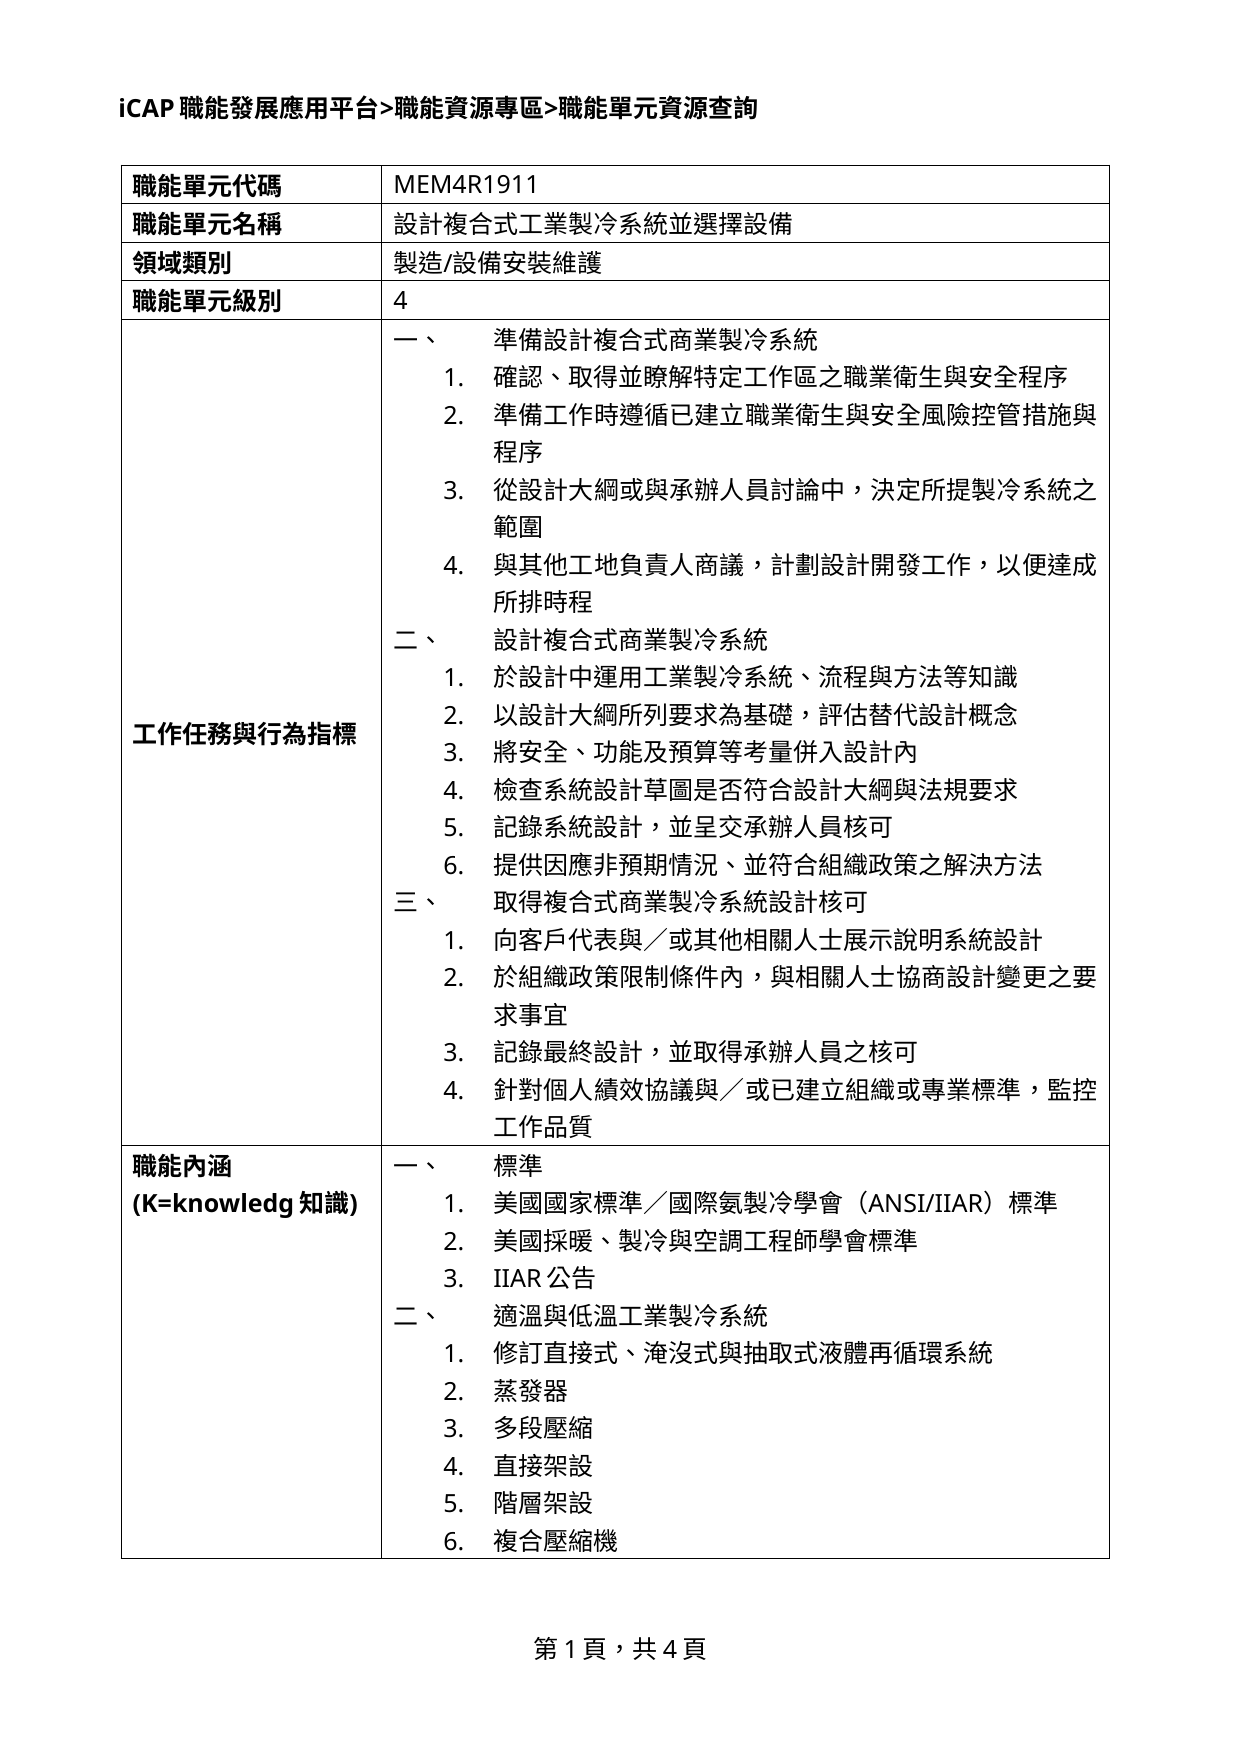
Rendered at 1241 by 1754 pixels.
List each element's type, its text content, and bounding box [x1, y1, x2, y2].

table_cell 4 [382, 281, 1109, 319]
table_cell 領域類別 [122, 243, 381, 280]
table_cell 製造/設備安裝維護 [382, 243, 1109, 280]
table_cell 設計複合式工業製冷系統並選擇設備 [382, 204, 1109, 242]
table_cell 標準 美國國家標準／國際氨製冷學會（ANSI/IIAR）標準 美國採暖、製冷與空調工程師學會標準 IIAR公告 適溫與低溫工業製冷系統 修訂直接式、淹沒式與抽取式液體再循環系統 蒸發器 多段壓縮 直接架設 階層架設 複合壓縮機 消除過熱器，液體注射 直接膨脹中冷器 開閉中冷器 儲液／中冷槽基本設計 油冷方法 淹沒系統內之油氣穩定、廻流與回收 多重蒸發器與壓縮機 並聯蒸發器 多溫系統 蒸發器之調壓器 控溫方法 並聯壓縮機 管路配置 於乾濕吸取線建立降壓方法 間接製冷系統 根據標準進行分類 用途 蒸發器 熱度轉換器、類型、建構、選擇 二次冷媒 鹵水 抗凍方案 淹沒式系統 用途 設備 儲液器 層級控制 液體再循環泵浦 液體舒壓閥 低溫系統 用途與設備 系統組件 冷媒 設計安全 經濟 階層系統 基本控管次序 維持蒸發器狀態 架設與吸取壓力控管 維持冷凝器狀態 控制間接壓力與工業製冷壓縮機容量控制之法 系統設計 每日冷卻量要求 運轉時間與所需系統冷卻量 高低尖鋒負載之系統容量控制 製冷系統圖解 冷媒、設備、重要組件、控管、管路與配件選擇 [382, 1146, 1109, 1558]
table_cell 職能內涵 (K=knowledg知識) [122, 1146, 381, 1558]
table_cell 職能單元級別 [122, 281, 381, 319]
table_header MEM4R1911 [382, 166, 1109, 203]
table_cell 準備設計複合式商業製冷系統 確認、取得並瞭解特定工作區之職業衛生與安全程序 準備工作時遵循已建立職業衛生與安全風險控管措施與程序 從設計大綱或與承辦人員討論中，決定所提製冷系統之範圍 與其他工地負責人商議，計劃設計開發工作，以便達成所排時程 設計複合式商業製冷系統 於設計中運用工業製冷系統、流程與方法等知識 以設計大綱所列要求為基礎，評估替代設計概念 將安全、功能及預算等考量併入設計內 檢查系統設計草圖是否符合設計大綱與法規要求 記錄系統設計，並呈交承辦人員核可 提供因應非預期情況、並符合組織政策之解決方法 取得複合式商業製冷系統設計核可 向客戶代表與／或其他相關人士展示說明系統設計 於組織政策限制條件內，與相關人士協商設計變更之要求事宜 記錄最終設計，並取得承辦人員之核可 針對個人績效協議與／或已建立組織或專業標準，監控工作品質 [382, 320, 1109, 1145]
table_cell 職能單元名稱 [122, 204, 381, 242]
table_cell 工作任務與行為指標 [122, 320, 381, 1145]
table_header 職能單元代碼 [122, 166, 381, 203]
